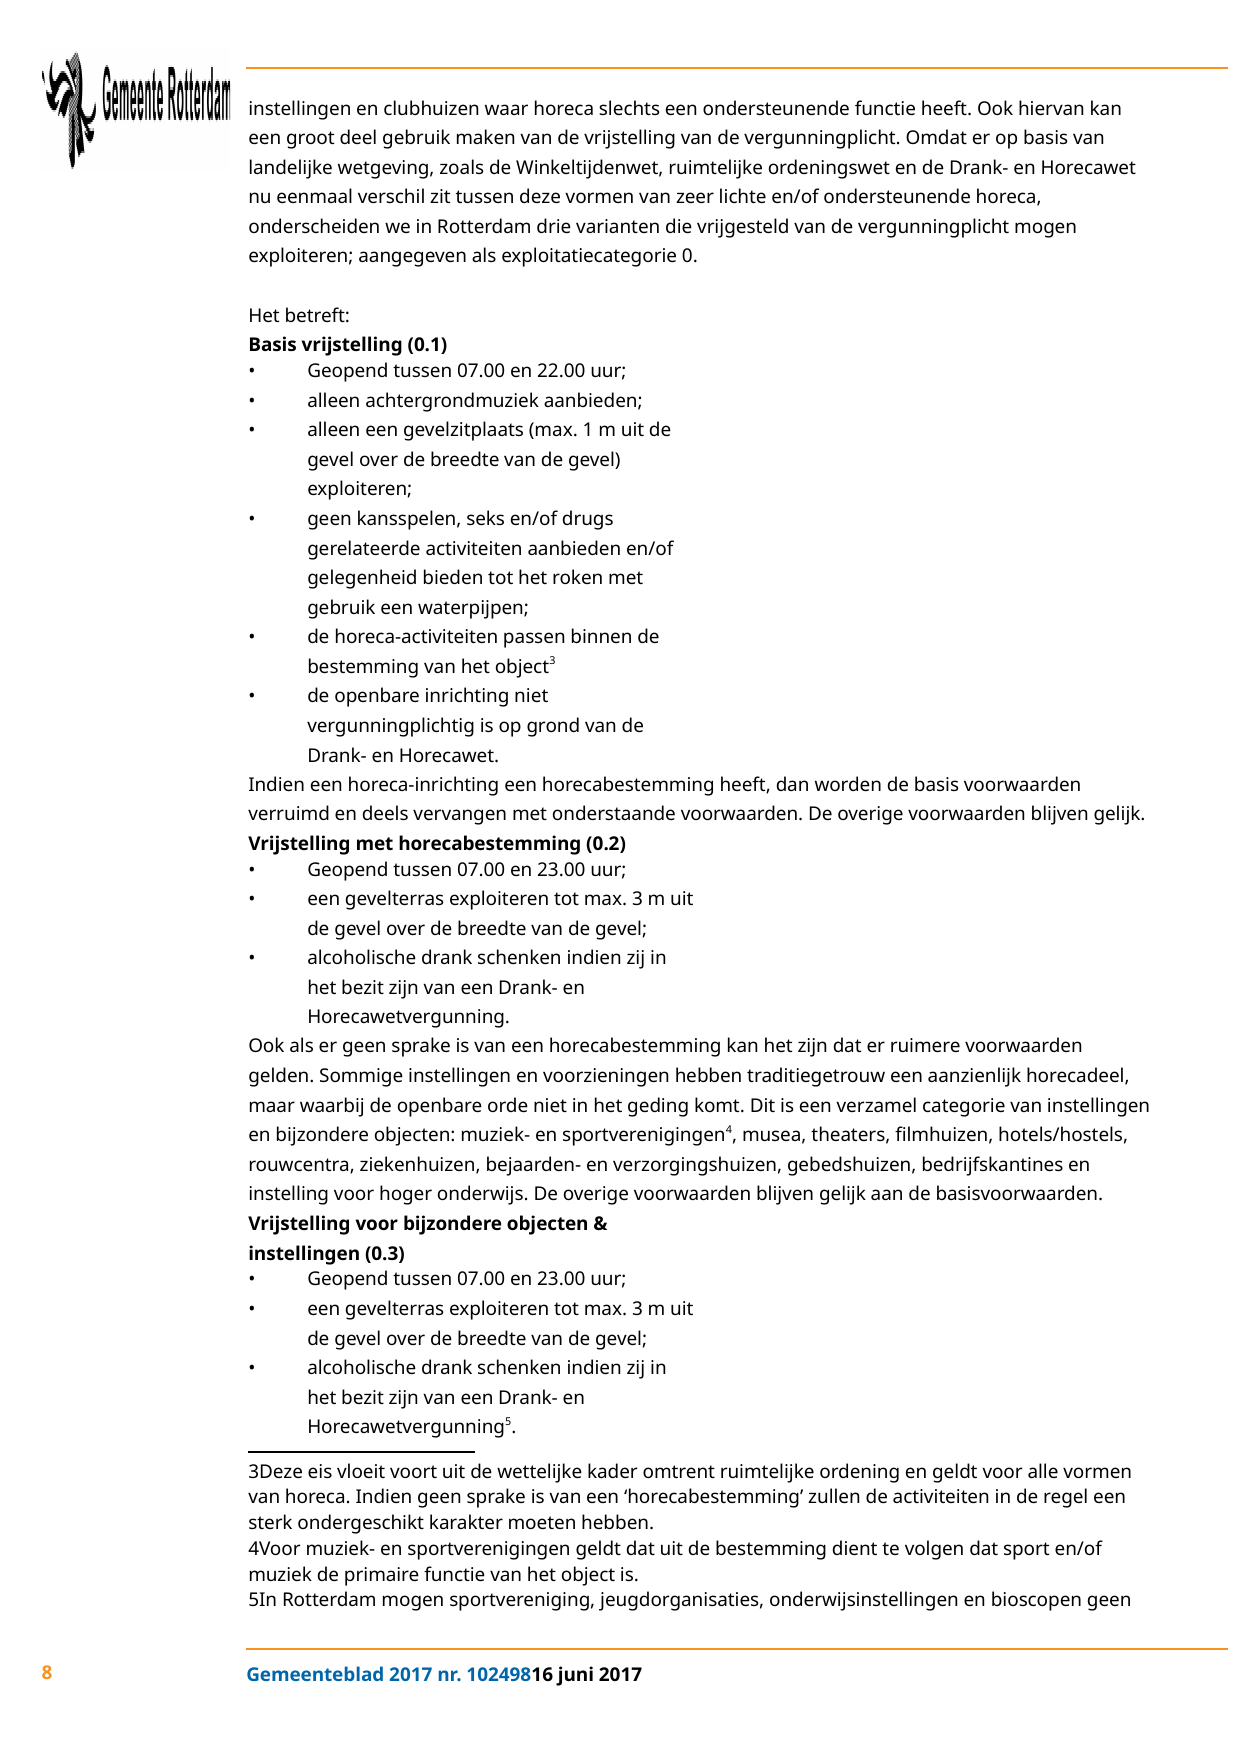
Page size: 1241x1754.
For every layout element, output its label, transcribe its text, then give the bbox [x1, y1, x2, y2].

text Voor muziek- en sportverenigingen geldt dat uit de bestemming dient te volgen dat sport en/of muziek de primaire functie van het object is. [248, 1535, 1152, 1586]
text Indien een horeca-inrichting een horecabestemming heeft, dan worden de basis voorwaarden verruimd en deels vervangen met onderstaande voorwaarden. De overige voorwaarden blijven gelijk. [248, 771, 1152, 826]
table_header Vrijstelling met horecabestemming (0.2) [248, 830, 700, 856]
table_cell Geopend tussen 07.00 en 23.00 uur; een gevelterras exploiteren tot max. 3 m uit de gevel over de breedte van de gevel; alcoholische drank schenken indien zij in het bezit zijn van een Drank- en Horecawetvergunning. [248, 856, 700, 1029]
table_header Basis vrijstelling (0.1) [248, 332, 700, 357]
picture [41, 47, 231, 172]
text Ook als er geen sprake is van een horecabestemming kan het zijn dat er ruimere voorwaarden gelden. Sommige instellingen en voorzieningen hebben traditiegetrouw een aanzienlijk horecadeel, maar waarbij de openbare orde niet in het geding komt. Dit is een verzamel categorie van instellingen en bijzondere objecten: muziek- en sportverenigingen, musea, theaters, filmhuizen, hotels/hostels, rouwcentra, ziekenhuizen, bejaarden- en verzorgingshuizen, gebedshuizen, bedrijfskantines en instelling voor hoger onderwijs. De overige voorwaarden blijven gelijk aan de basisvoorwaarden. [248, 1033, 1152, 1206]
table_header Vrijstelling voor bijzondere objecten & instellingen (0.3) [248, 1210, 700, 1266]
text Het betreft: [248, 302, 1152, 328]
text instellingen en clubhuizen waar horeca slechts een ondersteunende functie heeft. Ook hiervan kan een groot deel gebruik maken van de vrijstelling van de vergunningplicht. Omdat er op basis van landelijke wetgeving, zoals de Winkeltijdenwet, ruimtelijke ordeningswet en de Drank- en Horecawet nu eenmaal verschil zit tussen deze vormen van zeer lichte en/of ondersteunende horeca, onderscheiden we in Rotterdam drie varianten die vrijgesteld van de vergunningplicht mogen exploiteren; aangegeven als exploitatiecategorie 0. [248, 95, 1152, 268]
table_cell Geopend tussen 07.00 en 22.00 uur; alleen achtergrondmuziek aanbieden; alleen een gevelzitplaats (max. 1 m uit de gevel over de breedte van de gevel) exploiteren; geen kansspelen, seks en/of drugs gerelateerde activiteiten aanbieden en/of gelegenheid bieden tot het roken met gebruik een waterpijpen; de horeca-activiteiten passen binnen de bestemming van het object de openbare inrichting niet vergunningplichtig is op grond van de Drank- en Horecawet. [248, 357, 700, 768]
table_cell Geopend tussen 07.00 en 23.00 uur; een gevelterras exploiteren tot max. 3 m uit de gevel over de breedte van de gevel; alcoholische drank schenken indien zij in het bezit zijn van een Drank- en Horecawetvergunning. [248, 1266, 700, 1439]
